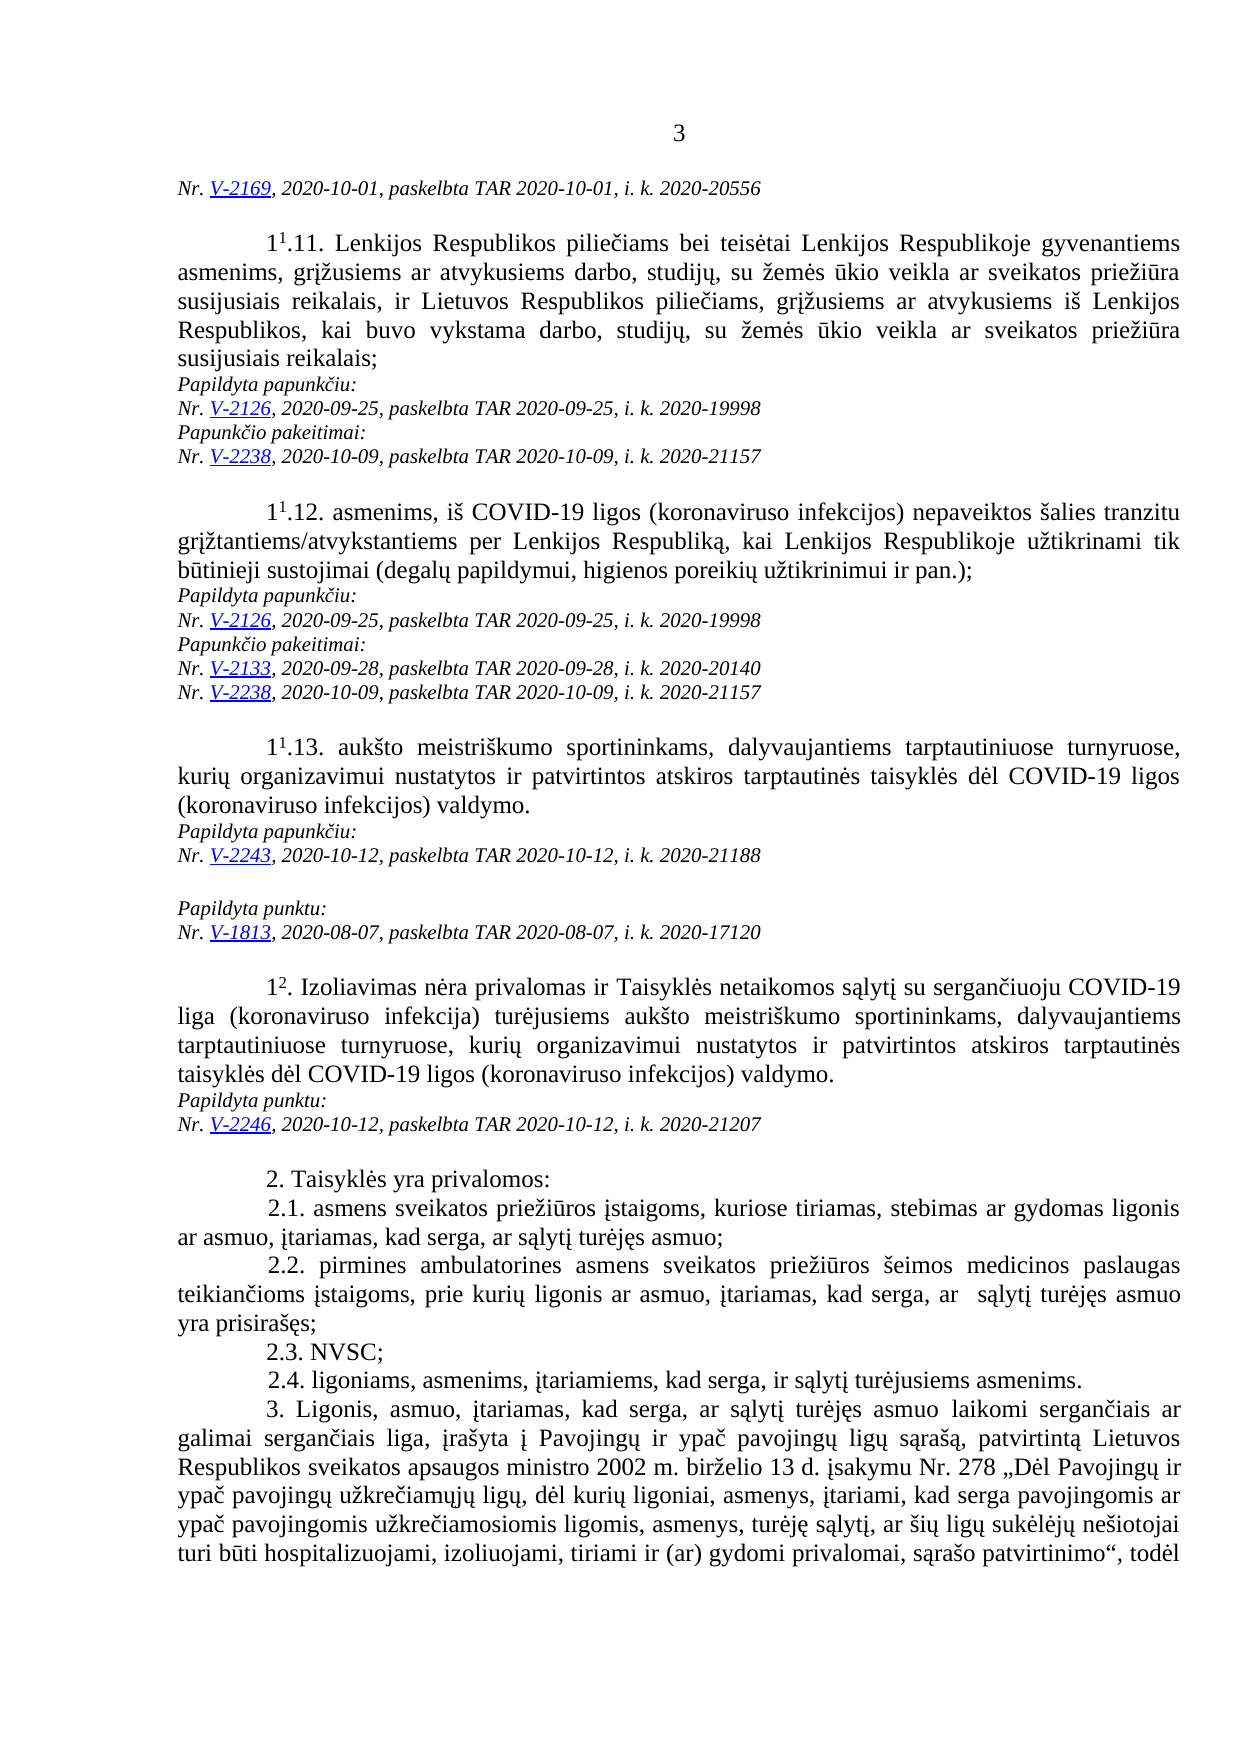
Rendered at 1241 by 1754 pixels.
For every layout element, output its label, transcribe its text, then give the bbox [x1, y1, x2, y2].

text 2.1. asmens sveikatos priežiūros įstaigoms, kuriose tiriamas, stebimas ar gydomas ligonis ar asmuo, įtariamas, kad serga, ar sąlytį turėjęs asmuo; [177, 1193, 1181, 1251]
text Papunkčio pakeitimai: [177, 420, 1181, 444]
text Nr. V-2243, 2020-10-12, paskelbta TAR 2020-10-12, i. k. 2020-21188 [177, 843, 1181, 867]
text Nr. V-2133, 2020-09-28, paskelbta TAR 2020-09-28, i. k. 2020-20140 [177, 656, 1181, 680]
text 3. Ligonis, asmuo, įtariamas, kad serga, ar sąlytį turėjęs asmuo laikomi sergančiais ar galimai sergančiais liga, įrašyta į Pavojingų ir ypač pavojingų ligų sąrašą, patvirtintą Lietuvos Respublikos sveikatos apsaugos ministro 2002 m. birželio 13 d. įsakymu Nr. 278 „Dėl Pavojingų ir ypač pavojingų užkrečiamųjų ligų, dėl kurių ligoniai, asmenys, įtariami, kad serga pavojingomis ar ypač pavojingomis užkrečiamosiomis ligomis, asmenys, turėję sąlytį, ar šių ligų sukėlėjų nešiotojai turi būti hospitalizuojami, izoliuojami, tiriami ir (ar) gydomi privalomai, sąrašo patvirtinimo“, todėl [177, 1394, 1181, 1567]
text Papildyta papunkčiu: [177, 372, 1181, 396]
text Nr. V-2169, 2020-10-01, paskelbta TAR 2020-10-01, i. k. 2020-20556 [177, 176, 1181, 200]
text Papildyta papunkčiu: [177, 583, 1181, 607]
text Papildyta punktu: [177, 1087, 1181, 1112]
text 11.12. asmenims, iš COVID-19 ligos (koronaviruso infekcijos) nepaveiktos šalies tranzitu grįžtantiems/atvykstantiems per Lenkijos Respubliką, kai Lenkijos Respublikoje užtikrinami tik būtinieji sustojimai (degalų papildymui, higienos poreikių užtikrinimui ir pan.); [177, 497, 1181, 583]
text Nr. V-2238, 2020-10-09, paskelbta TAR 2020-10-09, i. k. 2020-21157 [177, 444, 1181, 468]
text Papildyta papunkčiu: [177, 819, 1181, 843]
text 2.3. NVSC; [260, 1337, 1181, 1366]
text Nr. V-2238, 2020-10-09, paskelbta TAR 2020-10-09, i. k. 2020-21157 [177, 680, 1181, 704]
text 2.4. ligoniams, asmenims, įtariamiems, kad serga, ir sąlytį turėjusiems asmenims. [177, 1366, 1181, 1394]
text Papunkčio pakeitimai: [177, 632, 1181, 656]
text 12. Izoliavimas nėra privalomas ir Taisyklės netaikomos sąlytį su sergančiuoju COVID-19 liga (koronaviruso infekcija) turėjusiems aukšto meistriškumo sportininkams, dalyvaujantiems tarptautiniuose turnyruose, kurių organizavimui nustatytos ir patvirtintos atskiros tarptautinės taisyklės dėl COVID-19 ligos (koronaviruso infekcijos) valdymo. [177, 972, 1181, 1087]
text Nr. V-1813, 2020-08-07, paskelbta TAR 2020-08-07, i. k. 2020-17120 [177, 920, 1181, 944]
text 11.11. Lenkijos Respublikos piliečiams bei teisėtai Lenkijos Respublikoje gyvenantiems asmenims, grįžusiems ar atvykusiems darbo, studijų, su žemės ūkio veikla ar sveikatos priežiūra susijusiais reikalais, ir Lietuvos Respublikos piliečiams, grįžusiems ar atvykusiems iš Lenkijos Respublikos, kai buvo vykstama darbo, studijų, su žemės ūkio veikla ar sveikatos priežiūra susijusiais reikalais; [177, 228, 1181, 372]
text Papildyta punktu: [177, 896, 1181, 920]
text 11.13. aukšto meistriškumo sportininkams, dalyvaujantiems tarptautiniuose turnyruose, kurių organizavimui nustatytos ir patvirtintos atskiros tarptautinės taisyklės dėl COVID-19 ligos (koronaviruso infekcijos) valdymo. [177, 732, 1181, 819]
text Nr. V-2126, 2020-09-25, paskelbta TAR 2020-09-25, i. k. 2020-19998 [177, 607, 1181, 632]
text Nr. V-2246, 2020-10-12, paskelbta TAR 2020-10-12, i. k. 2020-21207 [177, 1112, 1181, 1136]
text Nr. V-2126, 2020-09-25, paskelbta TAR 2020-09-25, i. k. 2020-19998 [177, 396, 1181, 420]
text 2.2. pirmines ambulatorines asmens sveikatos priežiūros šeimos medicinos paslaugas teikiančioms įstaigoms, prie kurių ligonis ar asmuo, įtariamas, kad serga, ar sąlytį turėjęs asmuo yra prisirašęs; [177, 1251, 1181, 1337]
text 2. Taisyklės yra privalomos: [177, 1164, 1181, 1193]
